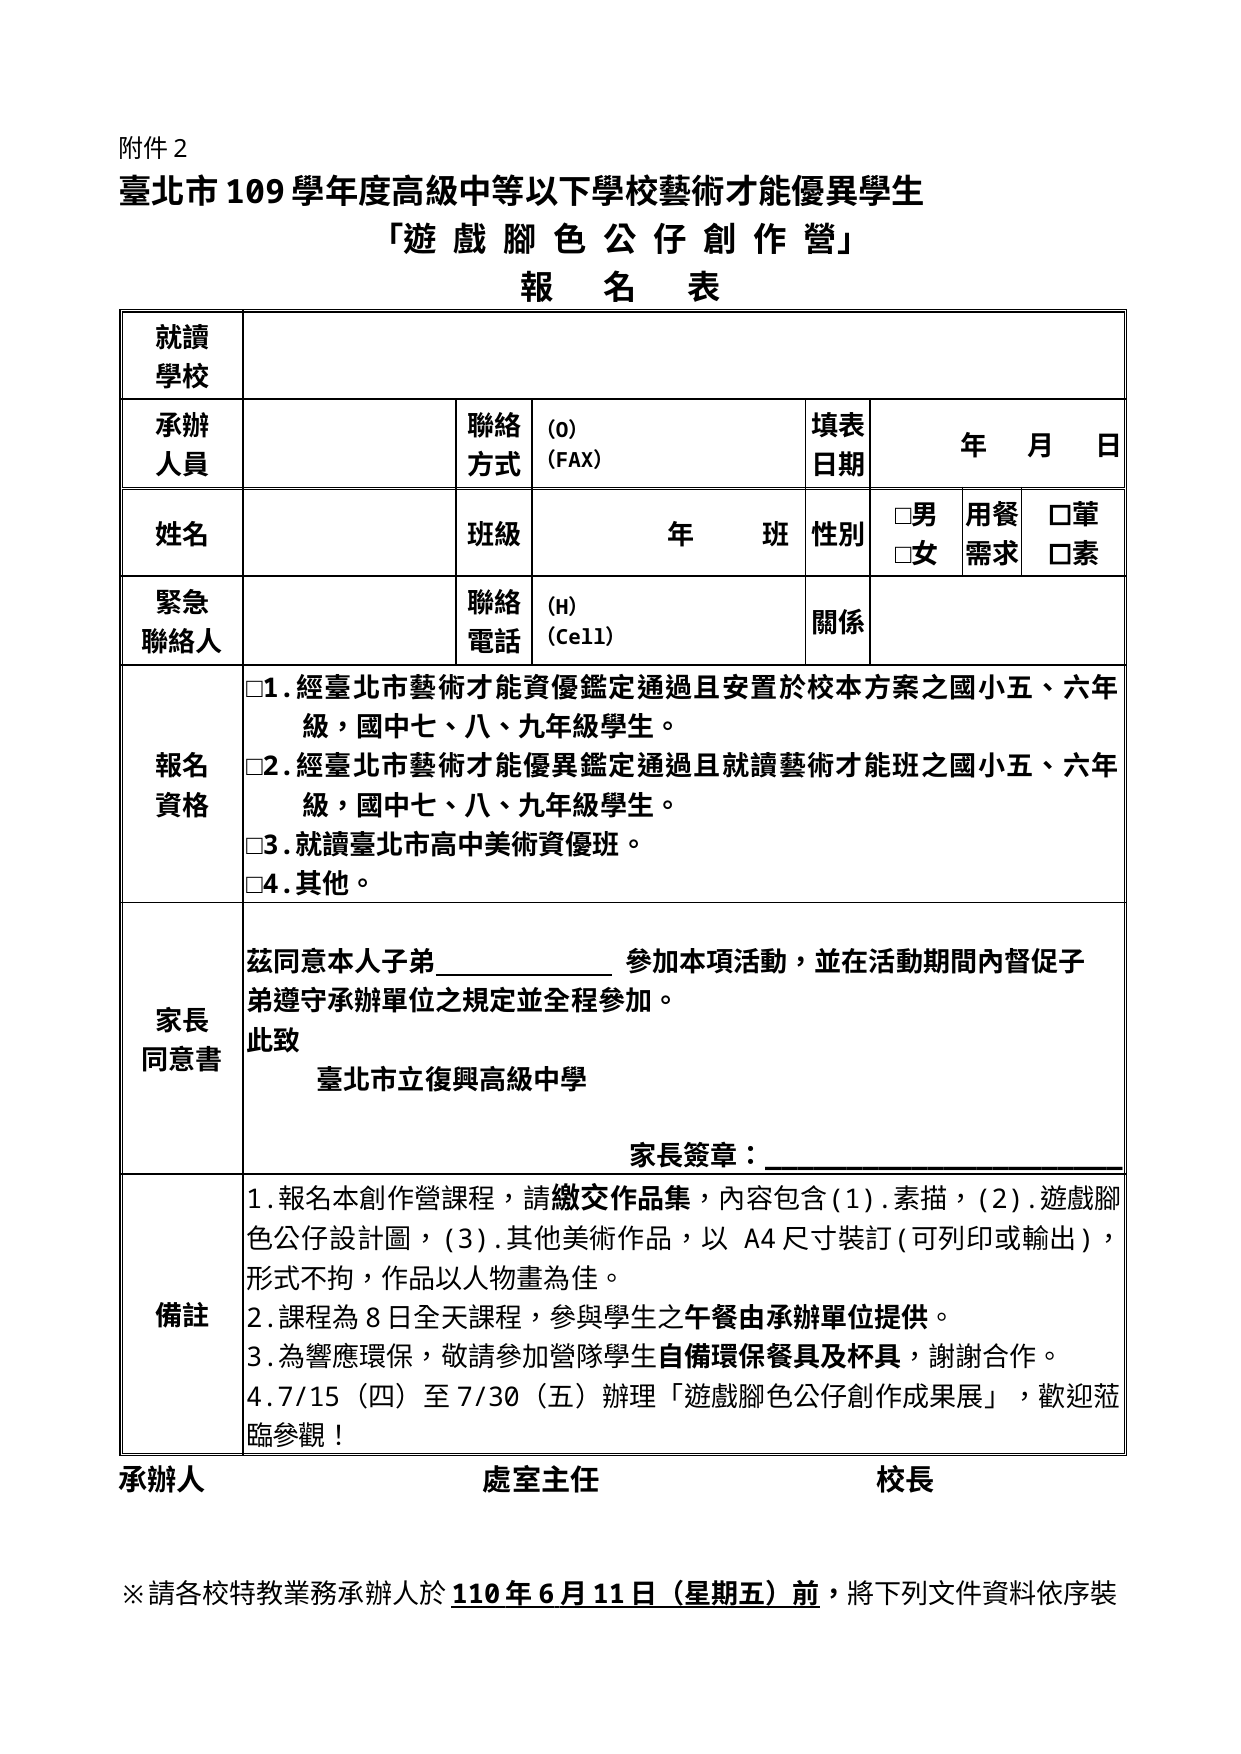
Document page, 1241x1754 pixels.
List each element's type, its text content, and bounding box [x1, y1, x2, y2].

table_cell 承辦 人員 [123, 400, 242, 487]
text 臺北市109學年度高級中等以下學校藝術才能優異學生 [118, 164, 1122, 213]
table_cell 家長 同意書 [123, 903, 242, 1173]
text 報 名 表 [118, 261, 1122, 309]
table_cell 班級 [457, 490, 531, 575]
table_header 就讀 學校 [123, 313, 242, 398]
table_cell 葷 素 [1022, 490, 1124, 575]
table_cell 用餐需求 [963, 490, 1021, 575]
table_cell 姓名 [123, 490, 242, 575]
table_header [244, 313, 1124, 398]
table_cell [244, 490, 455, 575]
table_cell 聯絡 電話 [457, 577, 531, 664]
table_cell 聯絡 方式 [457, 400, 531, 487]
table_cell 關係 [806, 577, 869, 664]
table_cell □1.經臺北市藝術才能資優鑑定通過且安置於校本方案之國小五、六年級，國中七、八、九年級學生。 □2.經臺北市藝術才能優異鑑定通過且就讀藝術才能班之國小五、六年級，國中七、八、九年級學生。 □3.就讀臺北市高中美術資優班。 □4.其他。 [244, 666, 1124, 902]
text ※請各校特教業務承辦人於110年6月11日（星期五）前，將下列文件資料依序裝入信封：1.填妥之報名表及家長同意書、2.作品集/A4尺寸裝訂，內容形式不拘，人物畫為佳，以聯絡箱（號碼：227）或郵寄（11248臺北市北投區復興四路70號）逕送至「臺北市立復興高中圖書館服務推廣組朱育萱組長收」（聯絡電話：02-2891-4131轉610），逾時恕不受理。 [118, 1572, 1122, 1612]
text 「遊 戲 腳 色 公 仔 創 作 營」 [118, 213, 1122, 261]
table_cell （O） （FAX） [533, 400, 805, 487]
table_cell 性別 [806, 490, 869, 575]
text 承辦人 處室主任 校長 [118, 1456, 1122, 1499]
table_cell □男 □女 [871, 490, 962, 575]
table_cell [244, 577, 455, 664]
text 附件2 [118, 127, 1122, 164]
table_cell 填表 日期 [806, 400, 869, 487]
table_cell 年 月 日 [871, 400, 1124, 487]
table_cell 1.報名本創作營課程，請繳交作品集，內容包含(1).素描，(2).遊戲腳色公仔設計圖，(3).其他美術作品，以 A4尺寸裝訂(可列印或輸出)，形式不拘，作品以人物畫為佳。 2.課程為8日全天課程，參與學生之午餐由承辦單位提供。 3.為響應環保，敬請參加營隊學生自備環保餐具及杯具，謝謝合作。 4.7/15（四）至7/30（五）辦理「遊戲腳色公仔創作成果展」，歡迎蒞臨參觀！ [244, 1175, 1124, 1453]
table_cell 茲同意本人子弟 參加本項活動，並在活動期間內督促子弟遵守承辦單位之規定並全程參加。 此致 臺北市立復興高級中學 家長簽章：______________________ [244, 903, 1124, 1173]
table_cell 年 班 [533, 490, 805, 575]
table_cell 備註 [123, 1175, 242, 1453]
table_cell 緊急 聯絡人 [123, 577, 242, 664]
table_cell [871, 577, 1124, 664]
table_cell （H） （Cell） [533, 577, 805, 664]
table_cell [244, 400, 455, 487]
table_cell 報名 資格 [123, 666, 242, 902]
